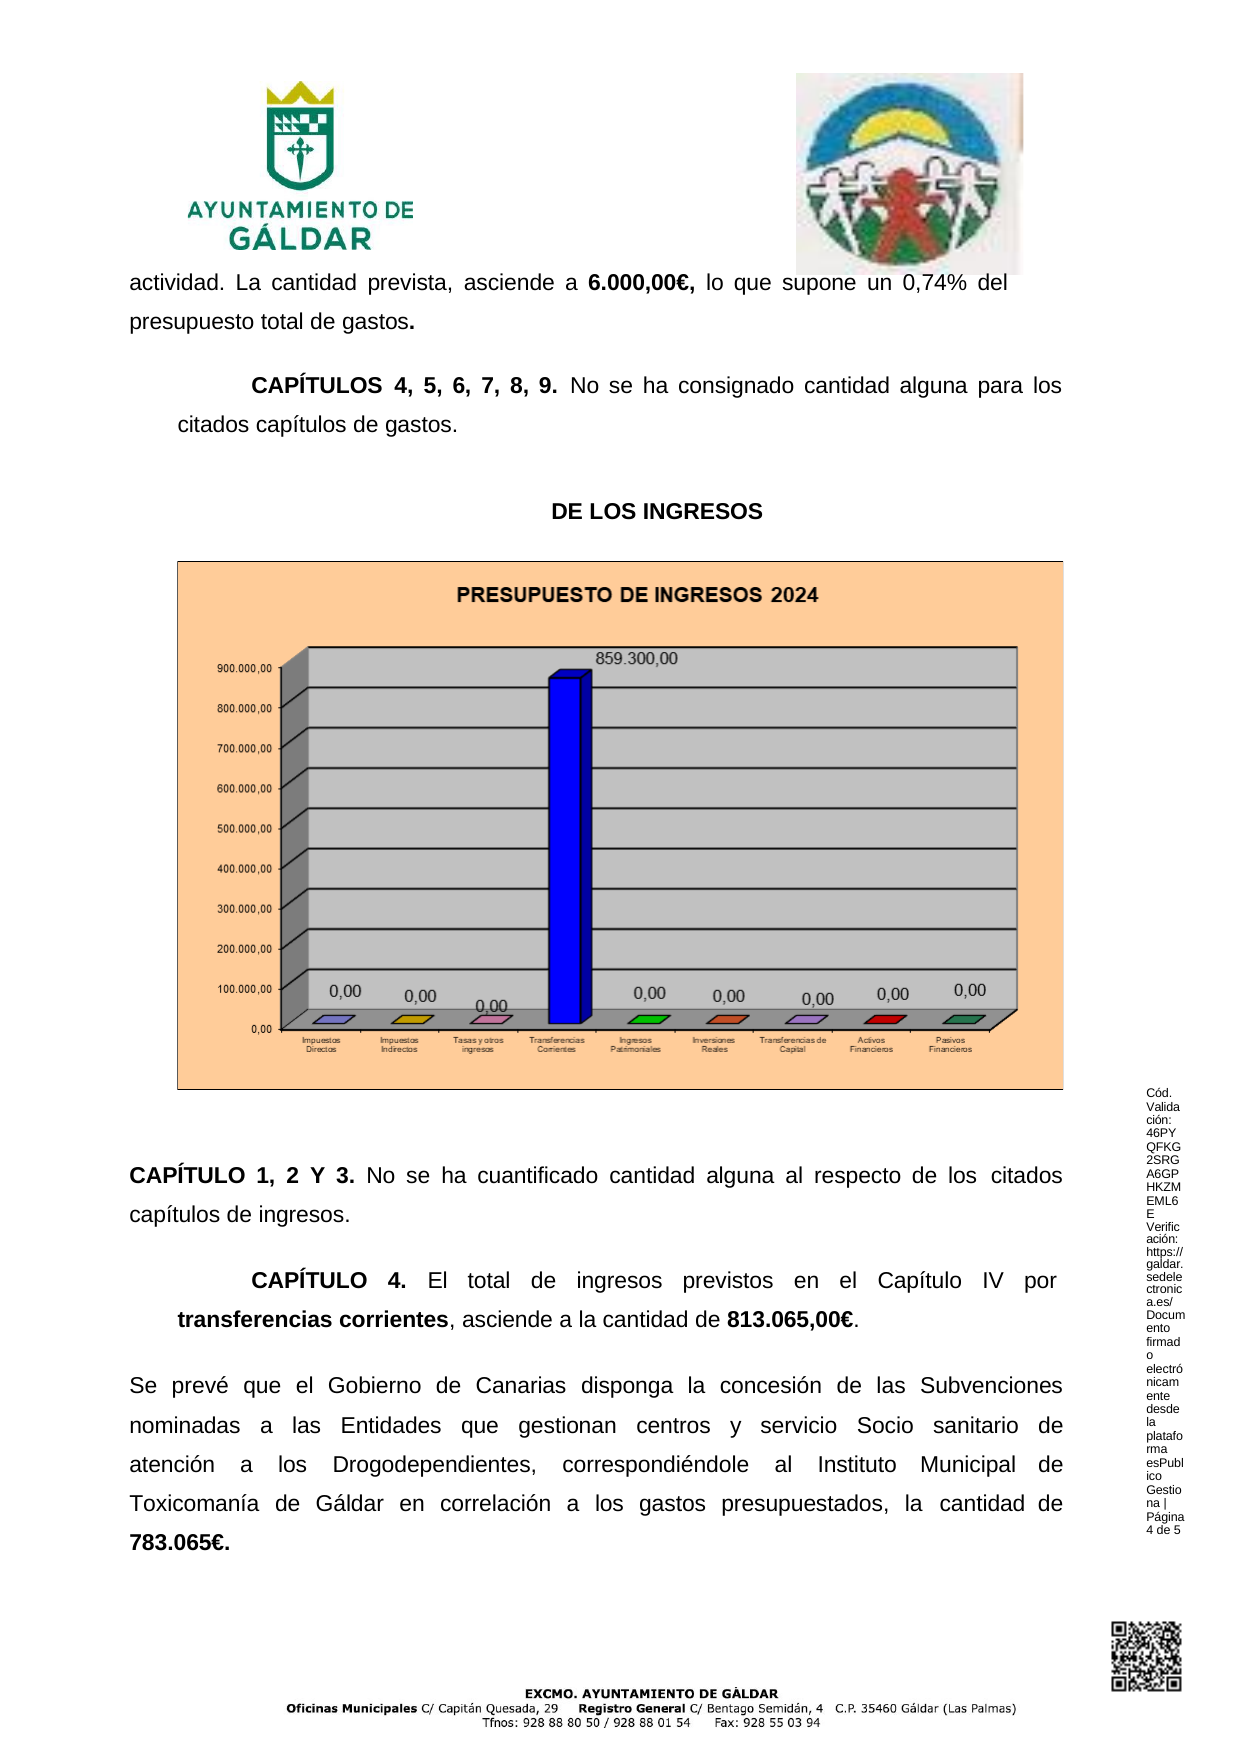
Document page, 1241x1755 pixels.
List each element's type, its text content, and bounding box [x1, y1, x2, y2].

text CAPÍTULO 4. El total de ingresos previstos en el Capítulo IV por [251, 1267, 1144, 1293]
text actividad. La cantidad prevista, asciende a 6.000,00€, lo que supone un 0,74% del presupuesto total de gastos. [129, 269, 1063, 334]
text [1144, 1086, 1186, 1610]
text Documento firmado electrónicamente desde la plataforma esPublico Gestiona | Página 4 de 5 [1146, 1309, 1186, 1537]
text Verificación: https://galdar.sedelectronica.es/ [1146, 1221, 1186, 1309]
subtitle DE LOS INGRESOS [129, 498, 1185, 524]
text CAPÍTULOS 4, 5, 6, 7, 8, 9. No se ha consignado cantidad alguna para los citados capítulos de gastos. [177, 372, 1063, 437]
text transferencias corrientes, asciende a la cantidad de 813.065,00€. [177, 1306, 1144, 1333]
text Cód. Validación: 46PYQFKG2SRGA6GPHKZMEML6E [1146, 1087, 1186, 1221]
text CAPÍTULO 1, 2 Y 3. No se ha cuantificado cantidad alguna al respecto de los citados capítulos de ingresos. [129, 1162, 1063, 1227]
text Se prevé que el Gobierno de Canarias disponga la concesión de las Subvenciones nominadas a las Entidades que gestionan centros y servicio Socio sanitario de atención a los Drogodependientes, correspondiéndole al Instituto Municipal de Toxicomanía de Gáldar en correlación a los gastos presupuestados, la cantidad de 783.065€. [129, 1372, 1063, 1555]
